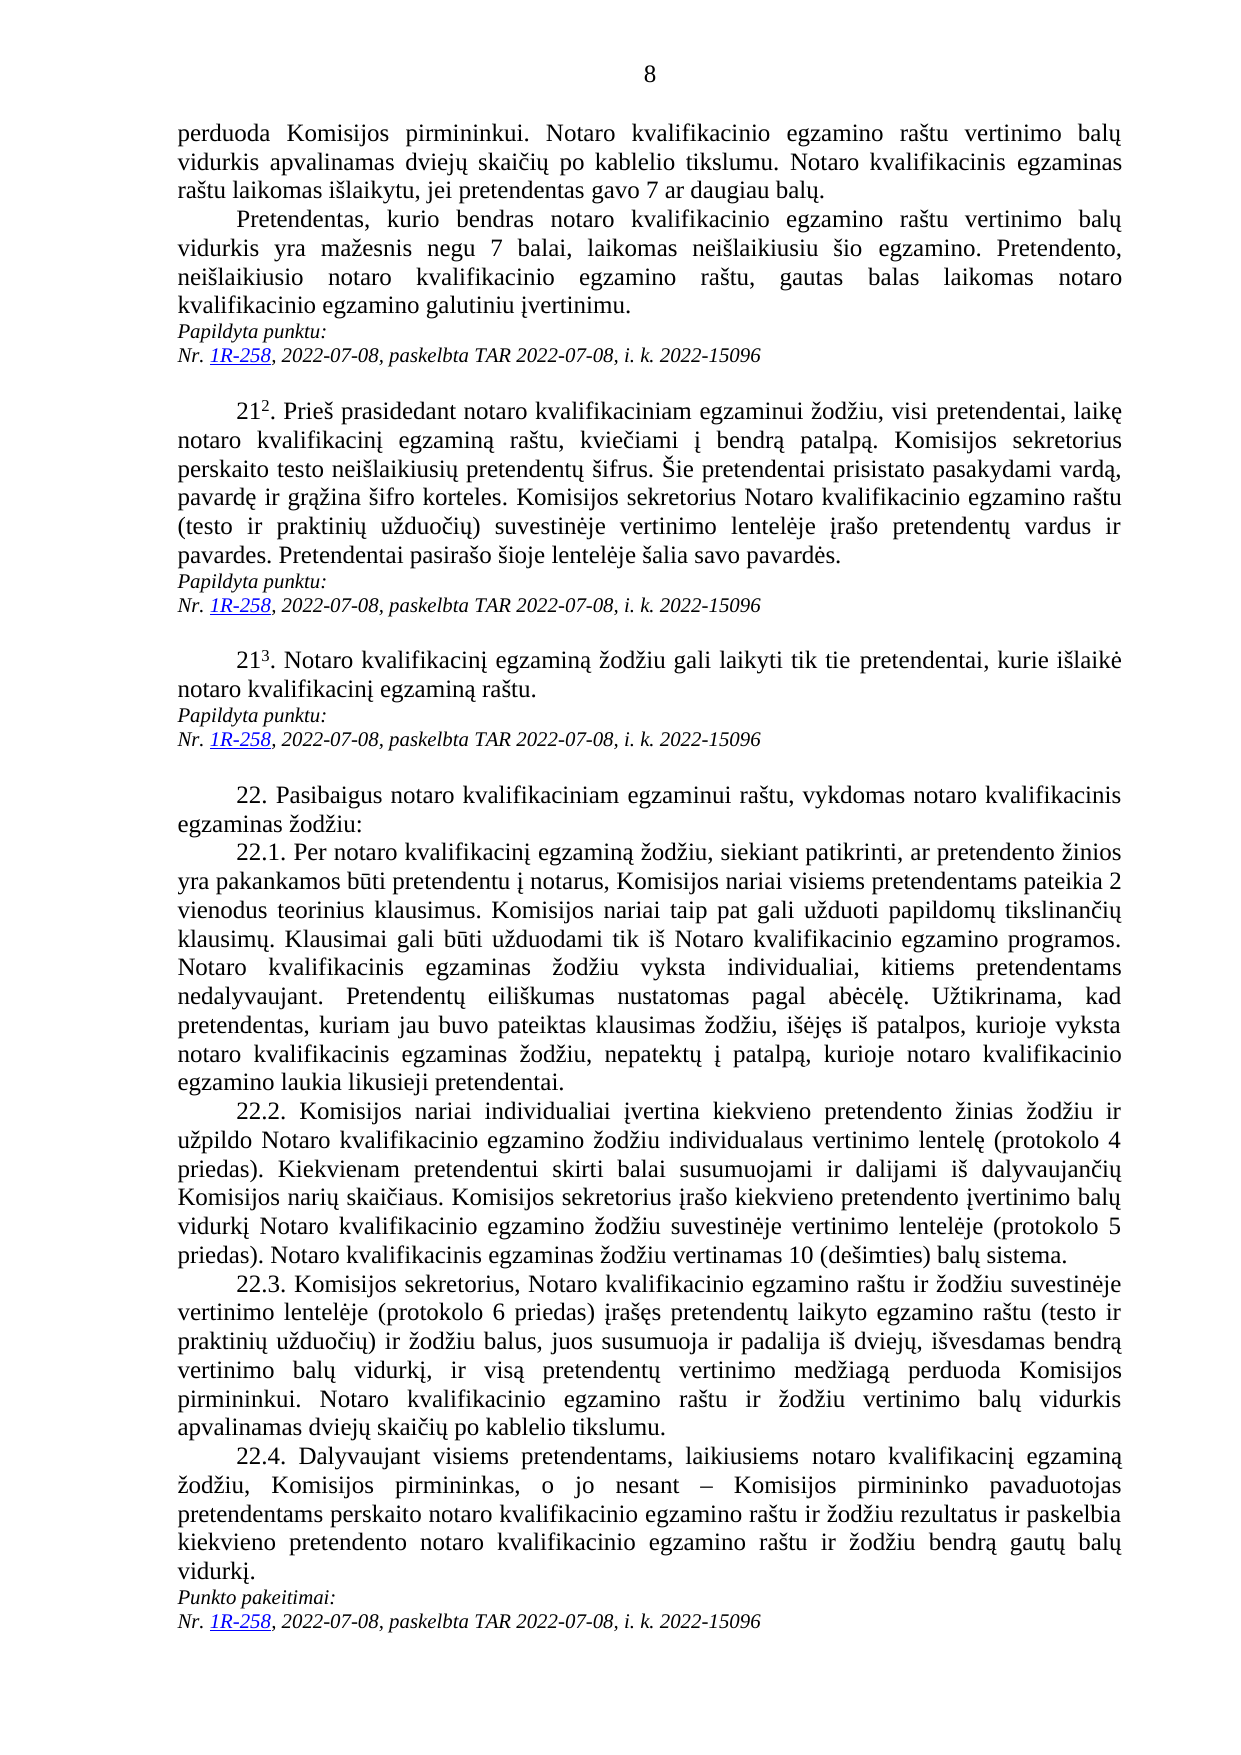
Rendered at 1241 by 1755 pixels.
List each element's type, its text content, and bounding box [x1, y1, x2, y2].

text Nr. 1R-258, 2022-07-08, paskelbta TAR 2022-07-08, i. k. 2022-15096 [177, 727, 1122, 751]
text 22. Pasibaigus notaro kvalifikaciniam egzaminui raštu, vykdomas notaro kvalifikacinis egzaminas žodžiu: [177, 780, 1122, 837]
text Nr. 1R-258, 2022-07-08, paskelbta TAR 2022-07-08, i. k. 2022-15096 [177, 1609, 1122, 1633]
text 22.1. Per notaro kvalifikacinį egzaminą žodžiu, siekiant patikrinti, ar pretendento žinios yra pakankamos būti pretendentu į notarus, Komisijos nariai visiems pretendentams pateikia 2 vienodus teorinius klausimus. Komisijos nariai taip pat gali užduoti papildomų tikslinančių klausimų. Klausimai gali būti užduodami tik iš Notaro kvalifikacinio egzamino programos. Notaro kvalifikacinis egzaminas žodžiu vyksta individualiai, kitiems pretendentams nedalyvaujant. Pretendentų eiliškumas nustatomas pagal abėcėlę. Užtikrinama, kad pretendentas, kuriam jau buvo pateiktas klausimas žodžiu, išėjęs iš patalpos, kurioje vyksta notaro kvalifikacinis egzaminas žodžiu, nepatektų į patalpą, kurioje notaro kvalifikacinio egzamino laukia likusieji pretendentai. [177, 837, 1122, 1096]
text Nr. 1R-258, 2022-07-08, paskelbta TAR 2022-07-08, i. k. 2022-15096 [177, 593, 1122, 617]
text Punkto pakeitimai: [177, 1585, 1122, 1609]
text 213. Notaro kvalifikacinį egzaminą žodžiu gali laikyti tik tie pretendentai, kurie išlaikė notaro kvalifikacinį egzaminą raštu. [177, 646, 1122, 703]
text 22.4. Dalyvaujant visiems pretendentams, laikiusiems notaro kvalifikacinį egzaminą žodžiu, Komisijos pirmininkas, o jo nesant – Komisijos pirmininko pavaduotojas pretendentams perskaito notaro kvalifikacinio egzamino raštu ir žodžiu rezultatus ir paskelbia kiekvieno pretendento notaro kvalifikacinio egzamino raštu ir žodžiu bendrą gautų balų vidurkį. [177, 1441, 1122, 1585]
text Pretendentas, kurio bendras notaro kvalifikacinio egzamino raštu vertinimo balų vidurkis yra mažesnis negu 7 balai, laikomas neišlaikiusiu šio egzamino. Pretendento, neišlaikiusio notaro kvalifikacinio egzamino raštu, gautas balas laikomas notaro kvalifikacinio egzamino galutiniu įvertinimu. [177, 204, 1122, 319]
text 22.3. Komisijos sekretorius, Notaro kvalifikacinio egzamino raštu ir žodžiu suvestinėje vertinimo lentelėje (protokolo 6 priedas) įrašęs pretendentų laikyto egzamino raštu (testo ir praktinių užduočių) ir žodžiu balus, juos susumuoja ir padalija iš dviejų, išvesdamas bendrą vertinimo balų vidurkį, ir visą pretendentų vertinimo medžiagą perduoda Komisijos pirmininkui. Notaro kvalifikacinio egzamino raštu ir žodžiu vertinimo balų vidurkis apvalinamas dviejų skaičių po kablelio tikslumu. [177, 1269, 1122, 1441]
text Nr. 1R-258, 2022-07-08, paskelbta TAR 2022-07-08, i. k. 2022-15096 [177, 343, 1122, 367]
text perduoda Komisijos pirmininkui. Notaro kvalifikacinio egzamino raštu vertinimo balų vidurkis apvalinamas dviejų skaičių po kablelio tikslumu. Notaro kvalifikacinis egzaminas raštu laikomas išlaikytu, jei pretendentas gavo 7 ar daugiau balų. [177, 118, 1122, 204]
text Papildyta punktu: [177, 703, 1122, 727]
text Papildyta punktu: [177, 319, 1122, 343]
text Papildyta punktu: [177, 569, 1122, 593]
text 22.2. Komisijos nariai individualiai įvertina kiekvieno pretendento žinias žodžiu ir užpildo Notaro kvalifikacinio egzamino žodžiu individualaus vertinimo lentelę (protokolo 4 priedas). Kiekvienam pretendentui skirti balai susumuojami ir dalijami iš dalyvaujančių Komisijos narių skaičiaus. Komisijos sekretorius įrašo kiekvieno pretendento įvertinimo balų vidurkį Notaro kvalifikacinio egzamino žodžiu suvestinėje vertinimo lentelėje (protokolo 5 priedas). Notaro kvalifikacinis egzaminas žodžiu vertinamas 10 (dešimties) balų sistema. [177, 1096, 1122, 1269]
text 212. Prieš prasidedant notaro kvalifikaciniam egzaminui žodžiu, visi pretendentai, laikę notaro kvalifikacinį egzaminą raštu, kviečiami į bendrą patalpą. Komisijos sekretorius perskaito testo neišlaikiusių pretendentų šifrus. Šie pretendentai prisistato pasakydami vardą, pavardę ir grąžina šifro korteles. Komisijos sekretorius Notaro kvalifikacinio egzamino raštu (testo ir praktinių užduočių) suvestinėje vertinimo lentelėje įrašo pretendentų vardus ir pavardes. Pretendentai pasirašo šioje lentelėje šalia savo pavardės. [177, 396, 1122, 569]
